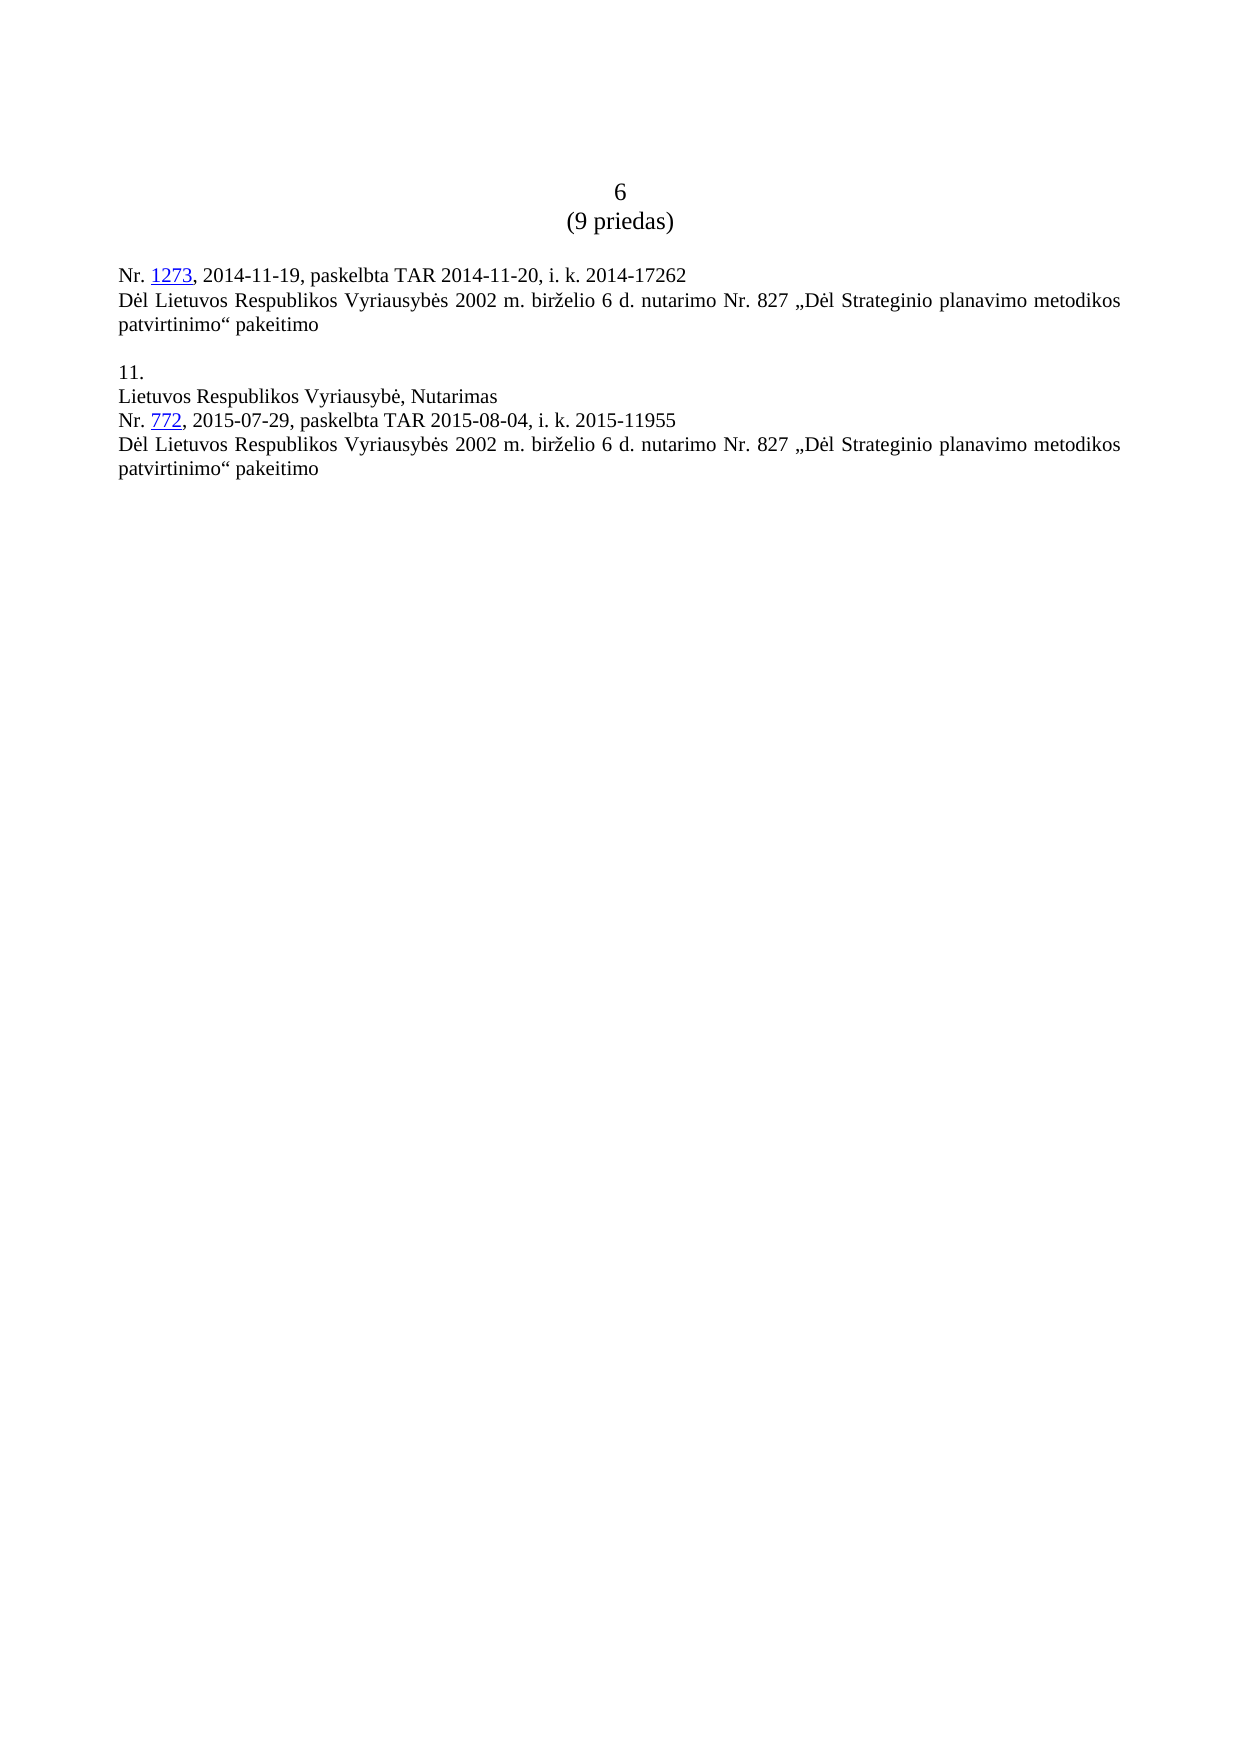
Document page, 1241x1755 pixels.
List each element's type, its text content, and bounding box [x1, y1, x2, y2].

text Lietuvos Respublikos Vyriausybė, Nutarimas [118, 384, 1122, 408]
text Dėl Lietuvos Respublikos Vyriausybės 2002 m. birželio 6 d. nutarimo Nr. 827 „Dėl Strateginio planavimo metodikos patvirtinimo“ pakeitimo [118, 432, 1122, 480]
text Dėl Lietuvos Respublikos Vyriausybės 2002 m. birželio 6 d. nutarimo Nr. 827 „Dėl Strateginio planavimo metodikos patvirtinimo“ pakeitimo [118, 287, 1122, 336]
text Nr. 1273, 2014-11-19, paskelbta TAR 2014-11-20, i. k. 2014-17262 [118, 263, 1122, 287]
text Nr. 772, 2015-07-29, paskelbta TAR 2015-08-04, i. k. 2015-11955 [118, 408, 1122, 432]
text 11. [118, 360, 1122, 384]
